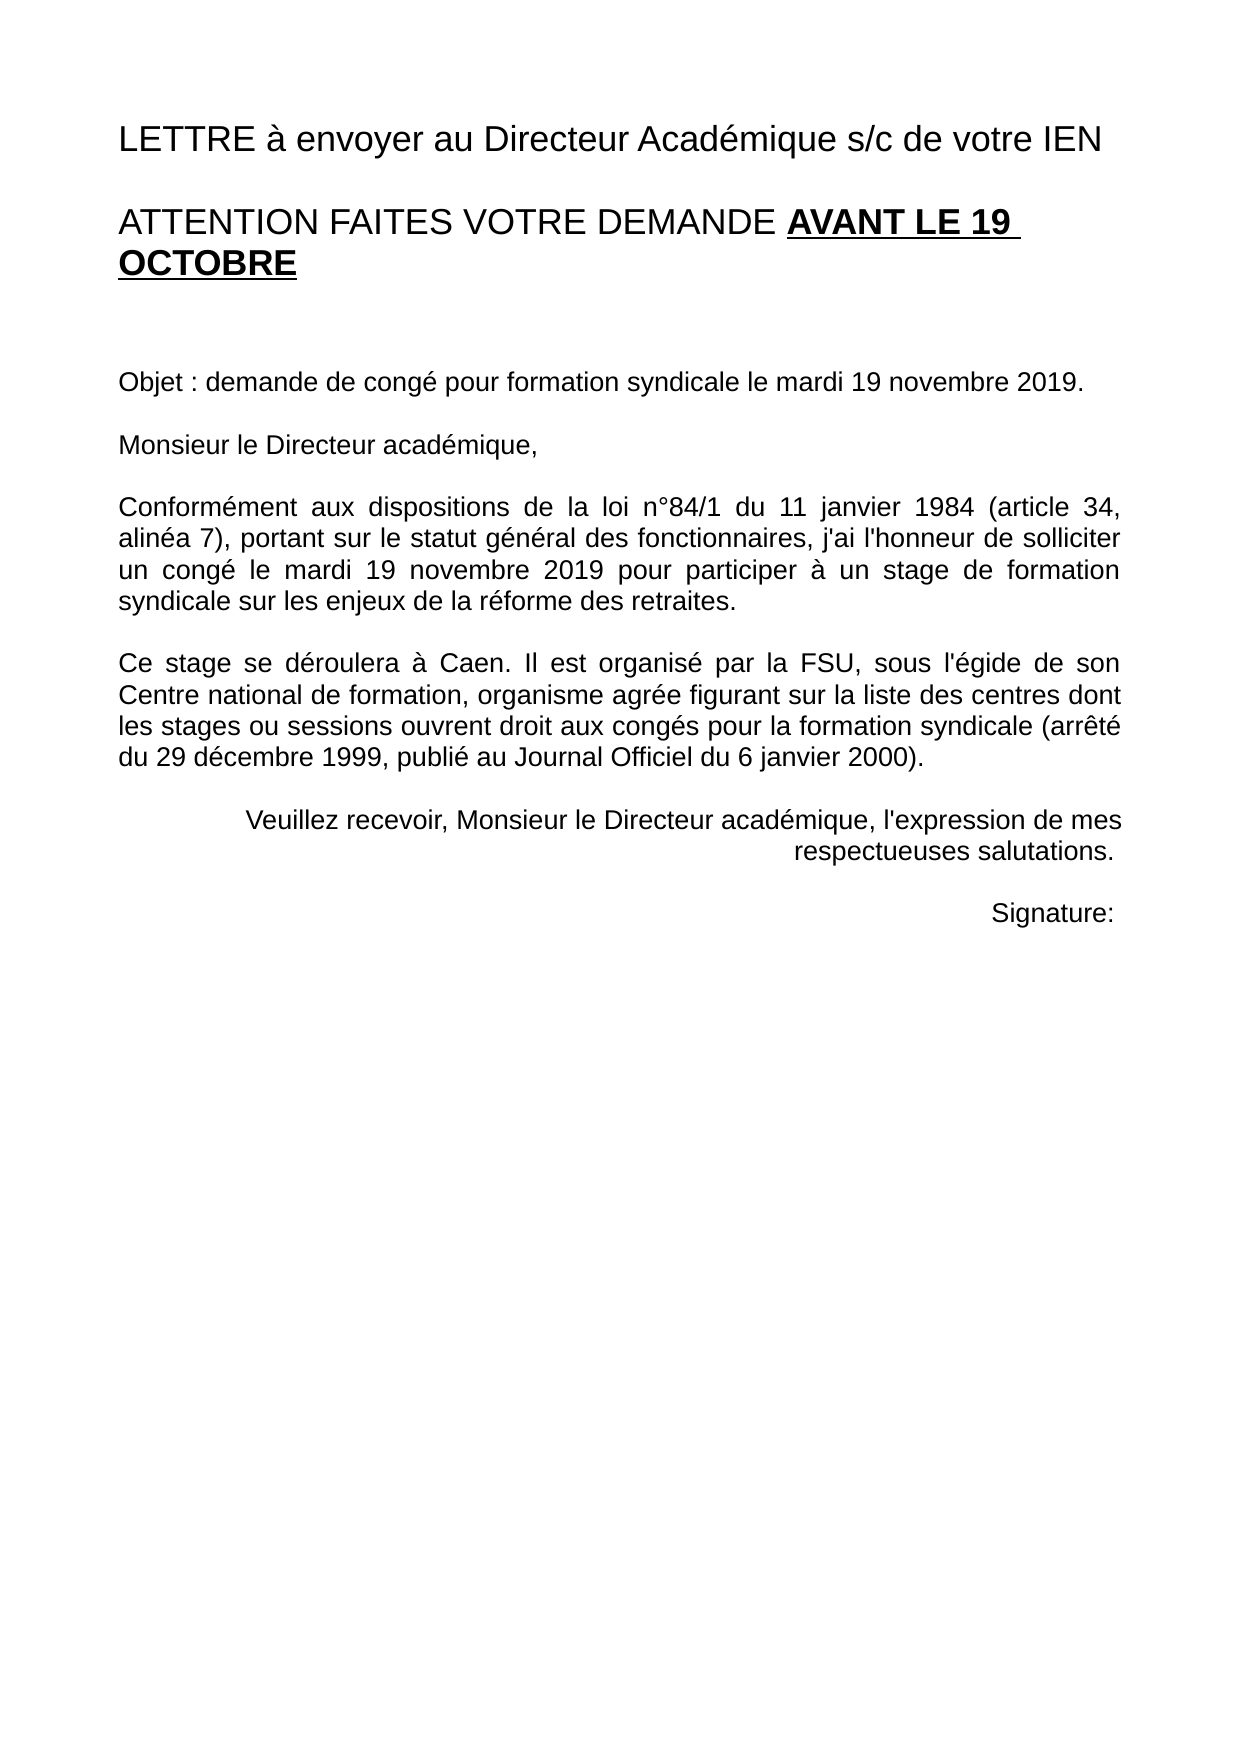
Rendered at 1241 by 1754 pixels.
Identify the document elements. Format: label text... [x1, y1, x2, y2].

text Veuillez recevoir, Monsieur le Directeur académique, l'expression de mes respectueuses salutations. [118, 804, 1122, 866]
text Monsieur le Directeur académique, [118, 429, 1122, 460]
text LETTRE à envoyer au Directeur Académique s/c de votre IEN [118, 118, 1122, 159]
text Ce stage se déroulera à Caen. Il est organisé par la FSU, sous l'égide de son Centre national de formation, organisme agrée figurant sur la liste des centres dont les stages ou sessions ouvrent droit aux congés pour la formation syndicale (arrêté du 29 décembre 1999, publié au Journal Officiel du 6 janvier 2000). [118, 647, 1122, 772]
text Signature: [118, 897, 1122, 929]
text ATTENTION FAITES VOTRE DEMANDE AVANT LE 19 OCTOBRE [118, 201, 1122, 283]
text Conformément aux dispositions de la loi n°84/1 du 11 janvier 1984 (article 34, alinéa 7), portant sur le statut général des fonctionnaires, j'ai l'honneur de solliciter un congé le mardi 19 novembre 2019 pour participer à un stage de formation syndicale sur les enjeux de la réforme des retraites. [118, 491, 1122, 616]
text Objet : demande de congé pour formation syndicale le mardi 19 novembre 2019. [118, 366, 1122, 397]
